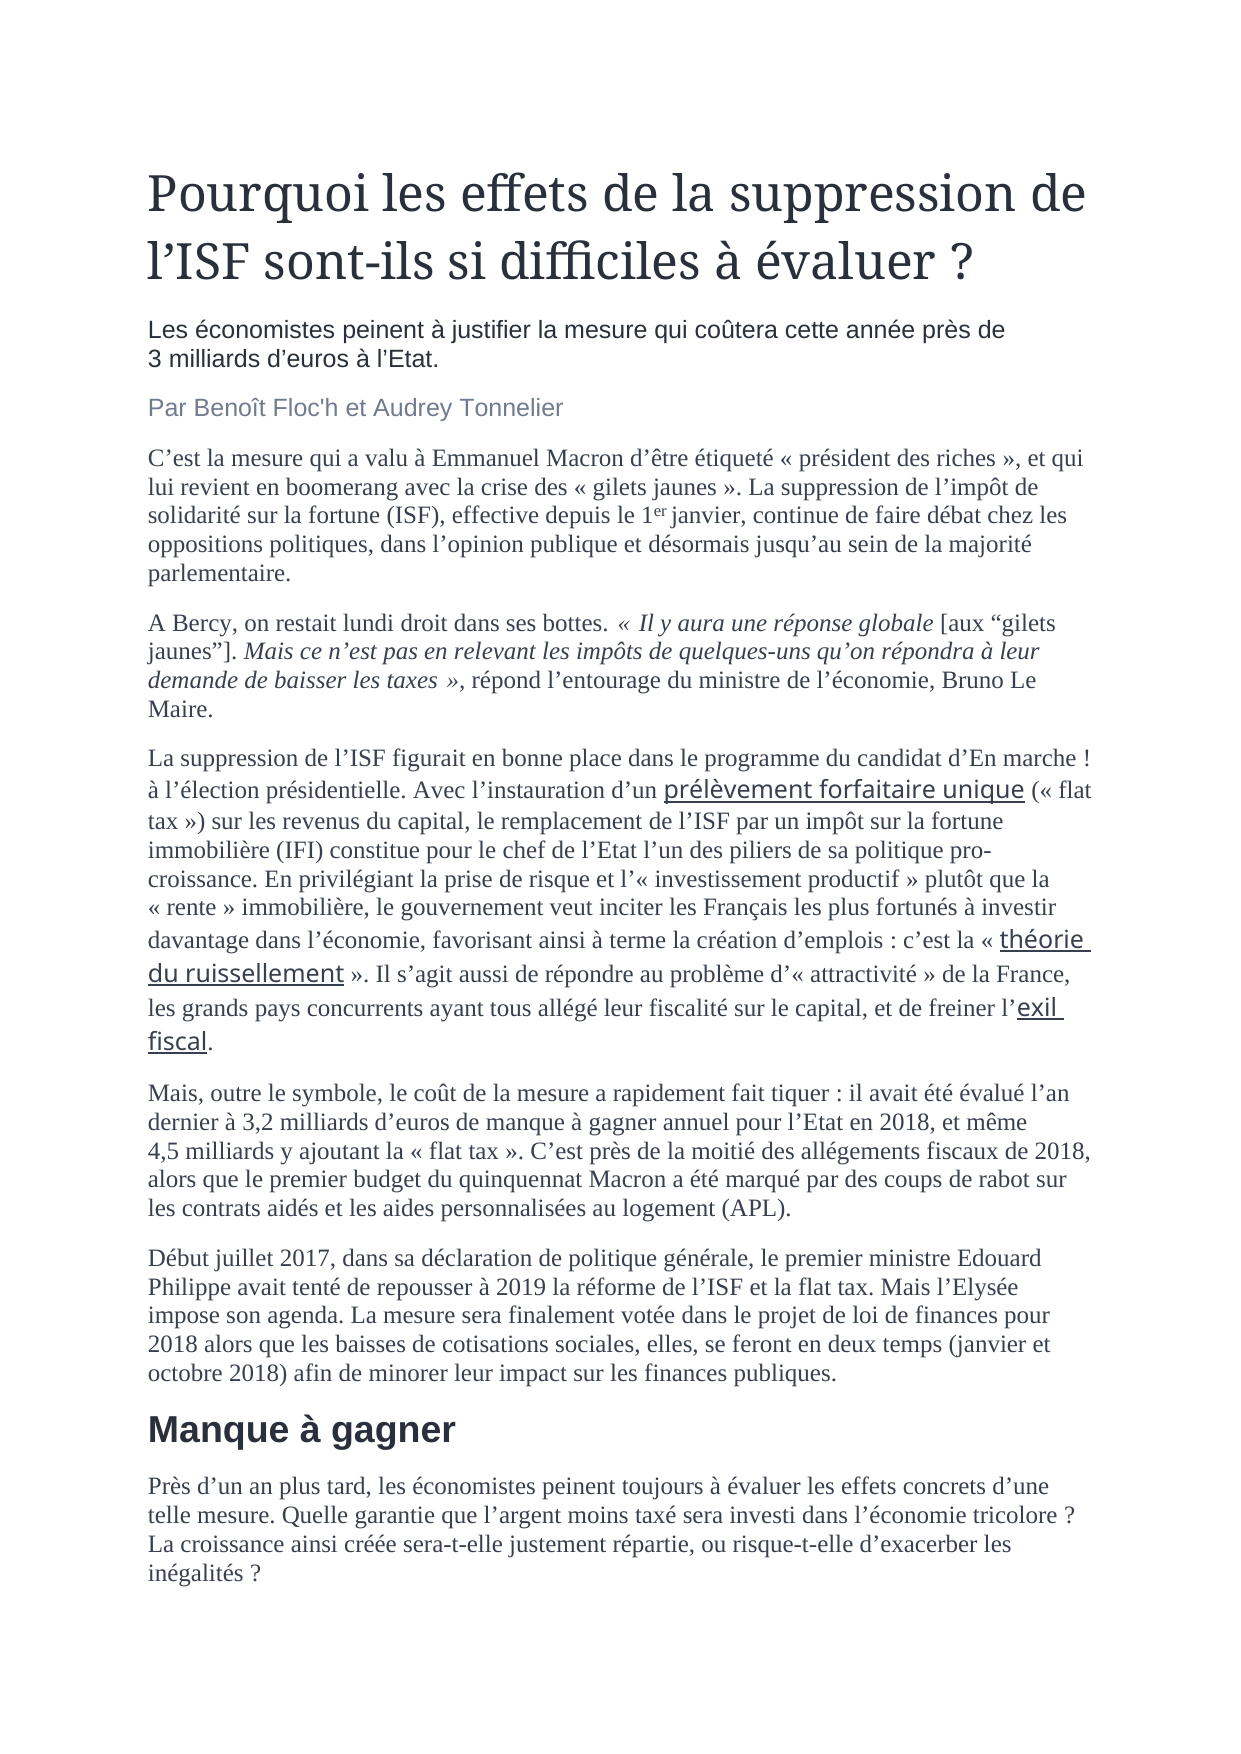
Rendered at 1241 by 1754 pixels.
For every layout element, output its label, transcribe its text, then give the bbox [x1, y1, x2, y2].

text Les économistes peinent à justifier la mesure qui coûtera cette année près de 3 milliards d’euros à l’Etat. [148, 315, 1093, 373]
subtitle Manque à gagner [148, 1407, 1093, 1451]
text Mais, outre le symbole, le coût de la mesure a rapidement fait tiquer : il avait été évalué l’an dernier à 3,2 milliards d’euros de manque à gagner annuel pour l’Etat en 2018, et même 4,5 milliards y ajoutant la « flat tax ». C’est près de la moitié des allégements fiscaux de 2018, alors que le premier budget du quinquennat Macron a été marqué par des coups de rabot sur les contrats aidés et les aides personnalisées au logement (APL). [148, 1078, 1093, 1222]
text La suppression de l’ISF figurait en bonne place dans le programme du candidat d’En marche ! à l’élection présidentielle. Avec l’instauration d’un prélèvement forfaitaire unique (« flat tax ») sur les revenus du capital, le remplacement de l’ISF par un impôt sur la fortune immobilière (IFI) constitue pour le chef de l’Etat l’un des piliers de sa politique pro-croissance. En privilégiant la prise de risque et l’« investissement productif » plutôt que la « rente » immobilière, le gouvernement veut inciter les Français les plus fortunés à investir davantage dans l’économie, favorisant ainsi à terme la création d’emplois : c’est la « théorie du ruissellement ». Il s’agit aussi de répondre au problème d’« attractivité » de la France, les grands pays concurrents ayant tous allégé leur fiscalité sur le capital, et de freiner l’exil fiscal. [148, 743, 1093, 1057]
subtitle Pourquoi les effets de la suppression de l’ISF sont-ils si difficiles à évaluer ? [148, 158, 1093, 294]
text C’est la mesure qui a valu à Emmanuel Macron d’être étiqueté « président des riches », et qui lui revient en boomerang avec la crise des « gilets jaunes ». La suppression de l’impôt de solidarité sur la fortune (ISF), effective depuis le 1er janvier, continue de faire débat chez les oppositions politiques, dans l’opinion publique et désormais jusqu’au sein de la majorité parlementaire. [148, 443, 1093, 587]
text Début juillet 2017, dans sa déclaration de politique générale, le premier ministre Edouard Philippe avait tenté de repousser à 2019 la réforme de l’ISF et la flat tax. Mais l’Elysée impose son agenda. La mesure sera finalement votée dans le projet de loi de finances pour 2018 alors que les baisses de cotisations sociales, elles, se feront en deux temps (janvier et octobre 2018) afin de minorer leur impact sur les finances publiques. [148, 1243, 1093, 1387]
text A Bercy, on restait lundi droit dans ses bottes. « Il y aura une réponse globale [aux “gilets jaunes”]. Mais ce n’est pas en relevant les impôts de quelques-uns qu’on répondra à leur demande de baisser les taxes », répond l’entourage du ministre de l’économie, Bruno Le Maire. [148, 608, 1093, 723]
text Par Benoît Floc'h et Audrey Tonnelier [148, 393, 1093, 422]
text Près d’un an plus tard, les économistes peinent toujours à évaluer les effets concrets d’une telle mesure. Quelle garantie que l’argent moins taxé sera investi dans l’économie tricolore ? La croissance ainsi créée sera-t-elle justement répartie, ou risque-t-elle d’exacerber les inégalités ? [148, 1471, 1093, 1586]
